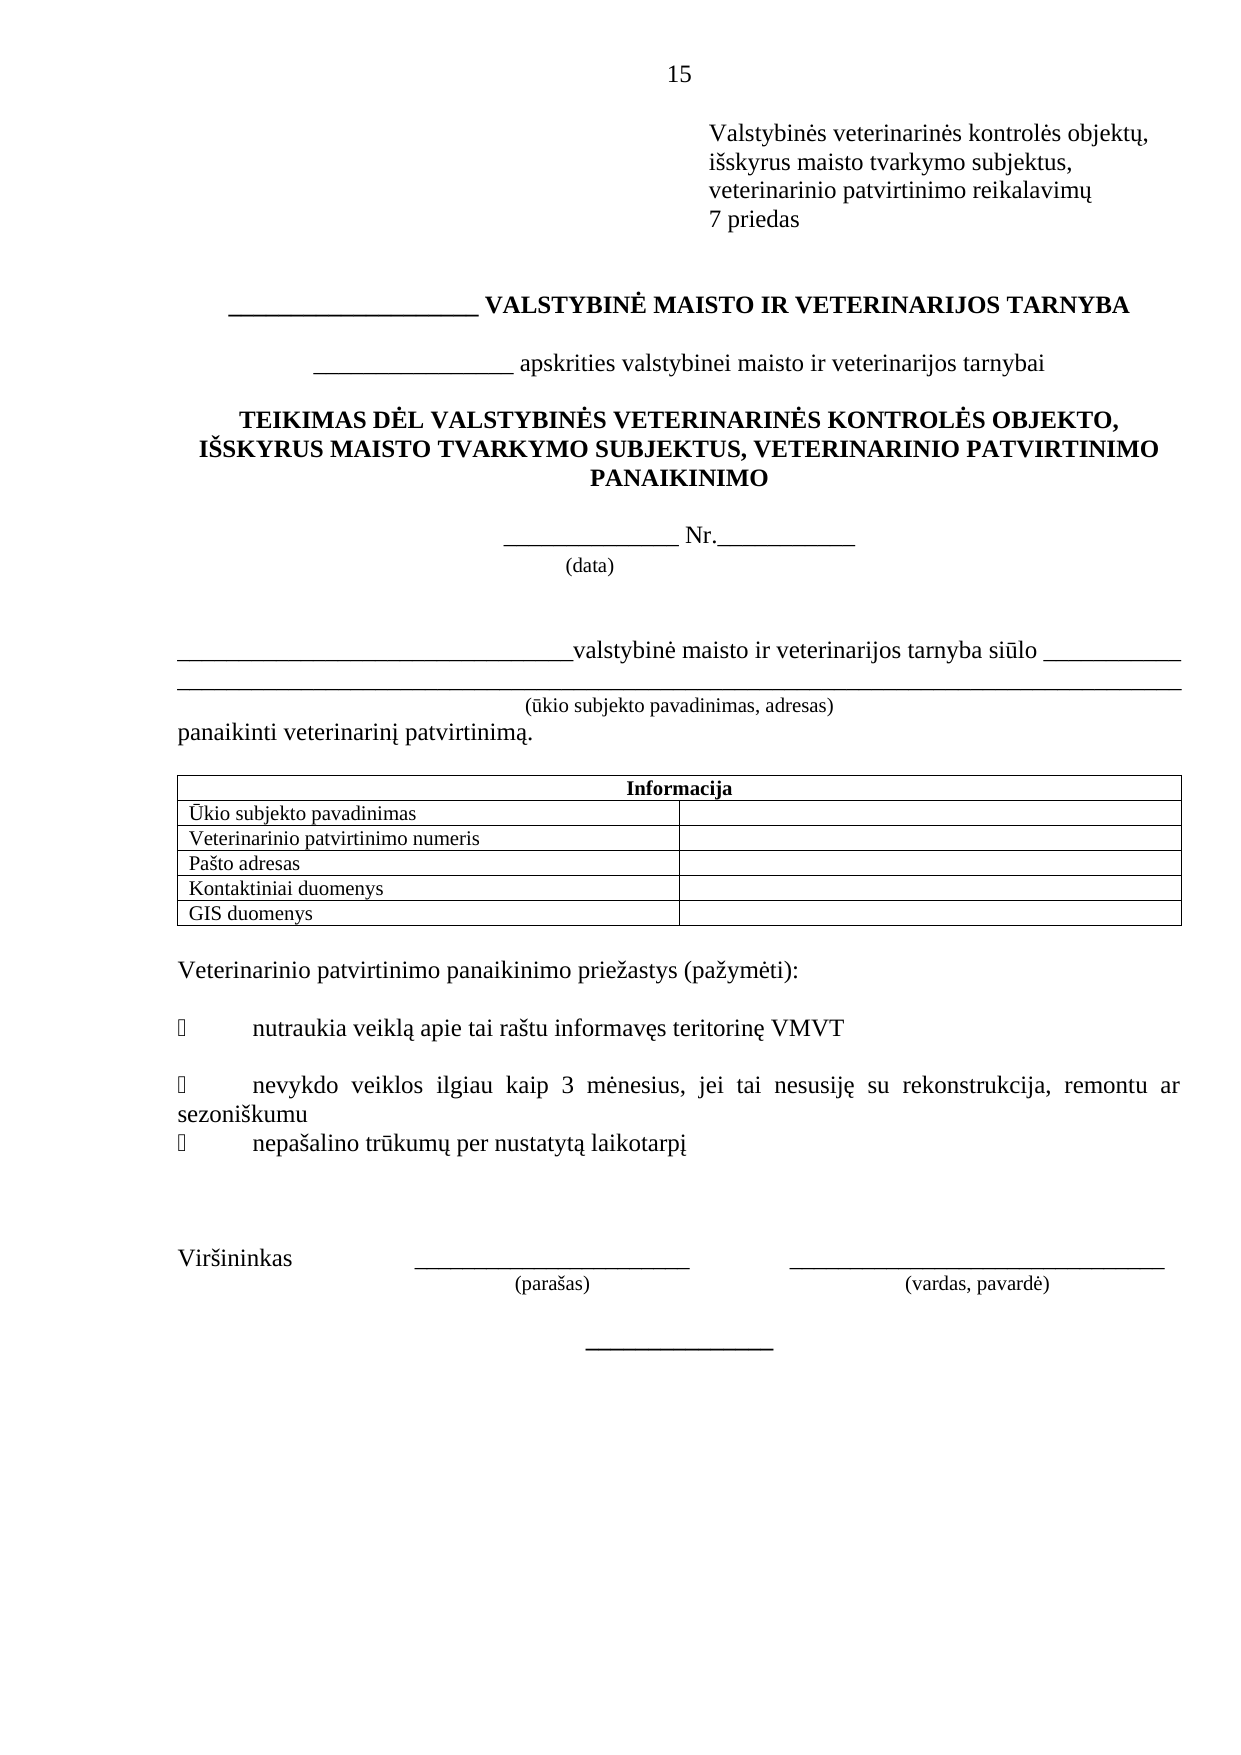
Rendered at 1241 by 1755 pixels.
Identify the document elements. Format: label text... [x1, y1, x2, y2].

text  nevykdo veiklos ilgiau kaip 3 mėnesius, jei tai nesusiję su rekonstrukcija, remontu ar sezoniškumu [177, 1070, 1181, 1128]
table_cell Kontaktiniai duomenys [178, 876, 679, 900]
table_cell [680, 851, 1181, 875]
table_cell [680, 801, 1181, 825]
text valstybinė maisto ir veterinarijos tarnyba siūlo ___________ [177, 636, 1181, 664]
table_cell [680, 876, 1181, 900]
text panaikinti veterinarinį patvirtinimą. [177, 717, 1181, 746]
table_cell GIS duomenys [178, 901, 679, 925]
table_cell Pašto adresas [178, 851, 679, 875]
text veterinarinio patvirtinimo reikalavimų [177, 176, 1181, 204]
text Viršininkas [177, 1243, 1181, 1271]
table_header Informacija [178, 776, 1181, 800]
text (parašas) (vardas, pavardė) [177, 1271, 1181, 1295]
text  nutraukia veiklą apie tai raštu informavęs teritorinę VMVT [177, 1013, 1181, 1041]
table_cell Veterinarinio patvirtinimo numeris [178, 826, 679, 850]
text (ūkio subjekto pavadinimas, adresas) [177, 693, 1181, 717]
text Valstybinės veterinarinės kontrolės objektų, [709, 118, 1181, 147]
text išskyrus maisto tvarkymo subjektus, [177, 147, 1181, 176]
text  nepašalino trūkumų per nustatytą laikotarpį [177, 1128, 1181, 1156]
text Veterinarinio patvirtinimo panaikinimo priežastys (pažymėti): [177, 955, 1181, 984]
table_cell [680, 826, 1181, 850]
table_cell Ūkio subjekto pavadinimas [178, 801, 679, 825]
text 7 priedas [177, 204, 1181, 233]
text ________________ apskrities valstybinei maisto ir veterinarijos tarnybai [177, 348, 1181, 377]
text ______________ Nr.___________ [177, 521, 1181, 549]
table_cell [680, 901, 1181, 925]
text TEIKIMAS DĖL VALSTYBINĖS VETERINARINĖS KONTROLĖS OBJEKTO, IŠSKYRUS MAISTO TVARKYMO SUBJEKTUS, VETERINARINIO PATVIRTINIMO PANAIKINIMO [177, 406, 1181, 492]
text (data) [177, 549, 1181, 578]
text ____________________ VALSTYBINĖ MAISTO IR VETERINARIJOS TARNYBA [177, 291, 1181, 319]
text _______________ [177, 1324, 1181, 1353]
